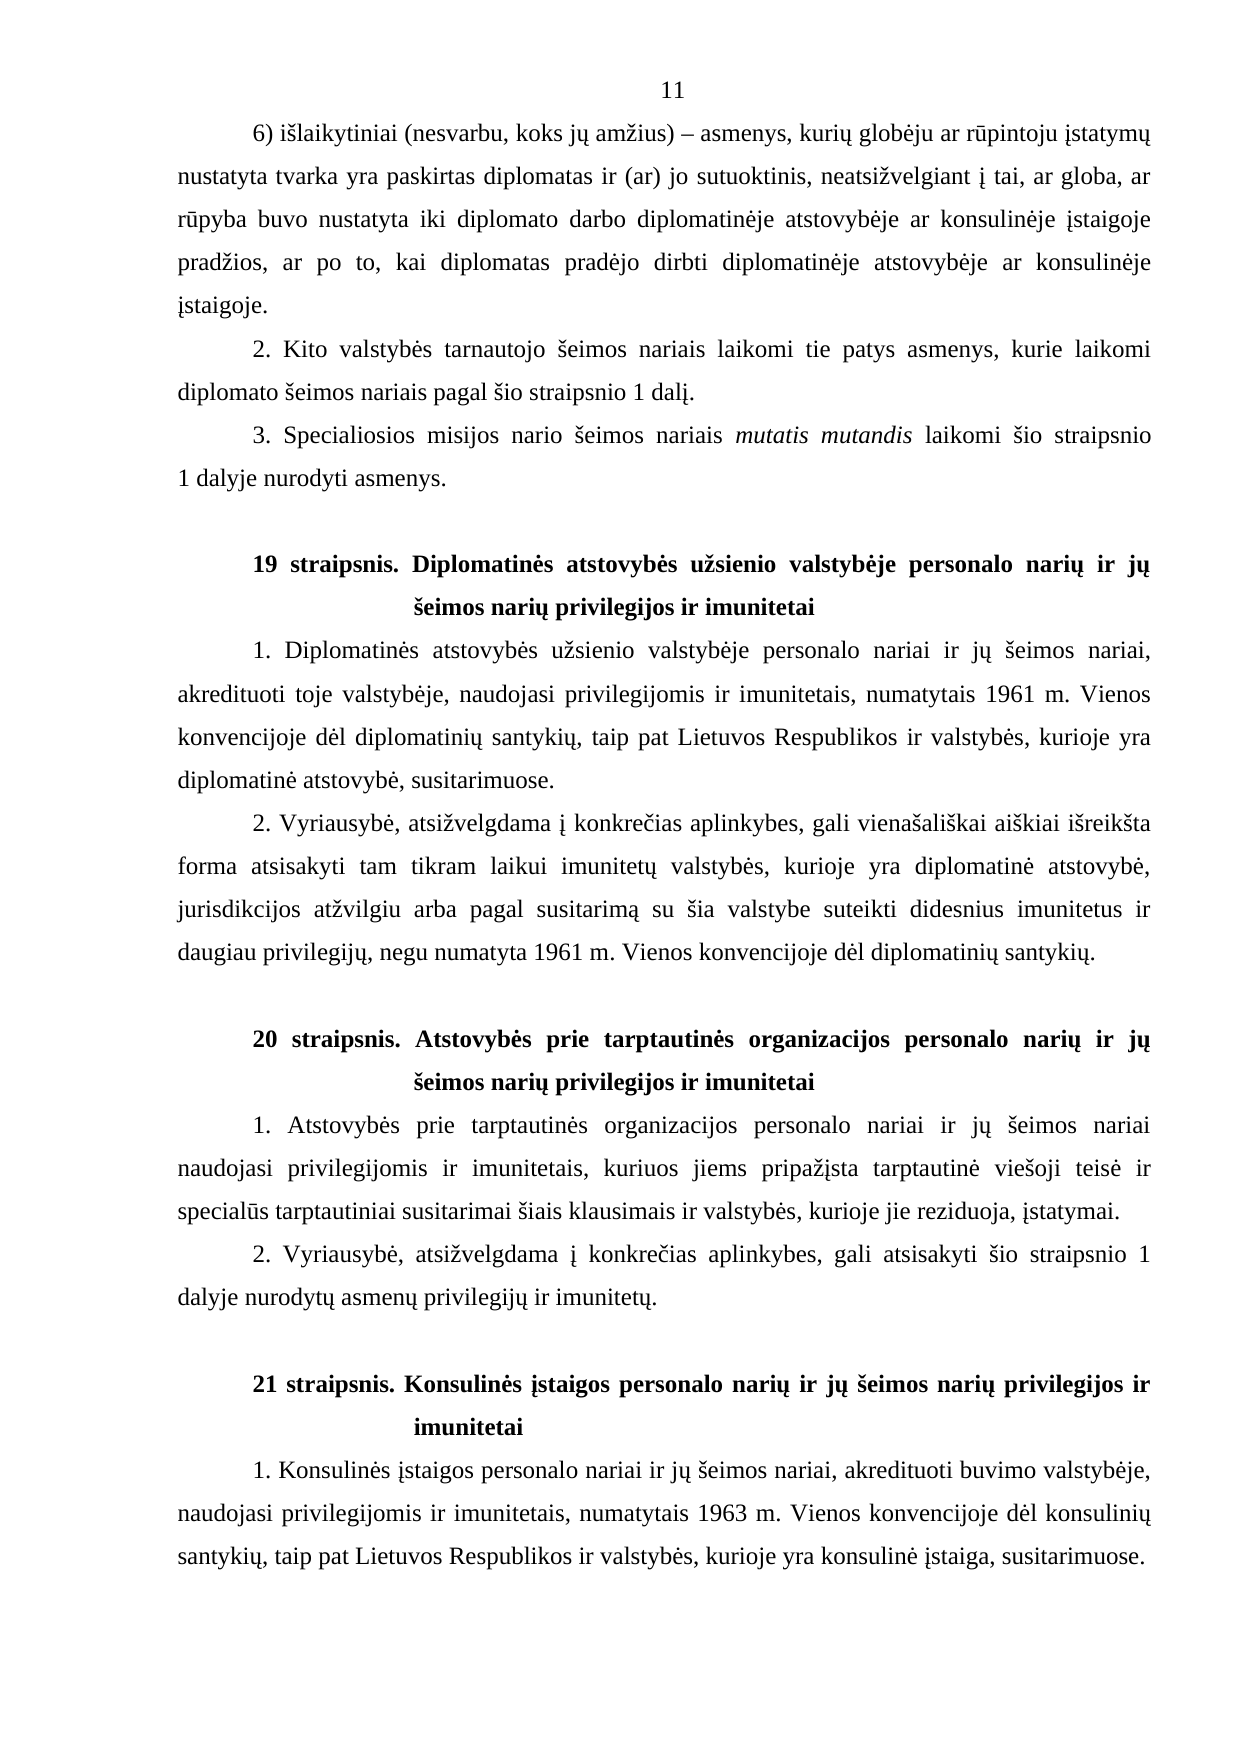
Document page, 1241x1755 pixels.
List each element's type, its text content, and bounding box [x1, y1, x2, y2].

text 2. Vyriausybė, atsižvelgdama į konkrečias aplinkybes, gali atsisakyti šio straipsnio 1 dalyje nurodytų asmenų privilegijų ir imunitetų. [177, 1239, 1152, 1311]
text 20 straipsnis. Atstovybės prie tarptautinės organizacijos personalo narių ir jų šeimos narių privilegijos ir imunitetai [252, 1024, 1152, 1096]
text 2. Vyriausybė, atsižvelgdama į konkrečias aplinkybes, gali vienašališkai aiškiai išreikšta forma atsisakyti tam tikram laikui imunitetų valstybės, kurioje yra diplomatinė atstovybė, jurisdikcijos atžvilgiu arba pagal susitarimą su šia valstybe suteikti didesnius imunitetus ir daugiau privilegijų, negu numatyta 1961 m. Vienos konvencijoje dėl diplomatinių santykių. [177, 808, 1152, 966]
text 21 straipsnis. Konsulinės įstaigos personalo narių ir jų šeimos narių privilegijos ir imunitetai [252, 1369, 1152, 1441]
text 1. Konsulinės įstaigos personalo nariai ir jų šeimos nariai, akredituoti buvimo valstybėje, naudojasi privilegijomis ir imunitetais, numatytais 1963 m. Vienos konvencijoje dėl konsulinių santykių, taip pat Lietuvos Respublikos ir valstybės, kurioje yra konsulinė įstaiga, susitarimuose. [177, 1455, 1152, 1570]
text 3. Specialiosios misijos nario šeimos nariais mutatis mutandis laikomi šio straipsnio 1 dalyje nurodyti asmenys. [177, 420, 1152, 492]
text 6) išlaikytiniai (nesvarbu, koks jų amžius) – asmenys, kurių globėju ar rūpintoju įstatymų nustatyta tvarka yra paskirtas diplomatas ir (ar) jo sutuoktinis, neatsižvelgiant į tai, ar globa, ar rūpyba buvo nustatyta iki diplomato darbo diplomatinėje atstovybėje ar konsulinėje įstaigoje pradžios, ar po to, kai diplomatas pradėjo dirbti diplomatinėje atstovybėje ar konsulinėje įstaigoje. [177, 118, 1152, 319]
text 19 straipsnis. Diplomatinės atstovybės užsienio valstybėje personalo narių ir jų šeimos narių privilegijos ir imunitetai [252, 549, 1152, 621]
text 2. Kito valstybės tarnautojo šeimos nariais laikomi tie patys asmenys, kurie laikomi diplomato šeimos nariais pagal šio straipsnio 1 dalį. [177, 334, 1152, 406]
text 1. Atstovybės prie tarptautinės organizacijos personalo nariai ir jų šeimos nariai naudojasi privilegijomis ir imunitetais, kuriuos jiems pripažįsta tarptautinė viešoji teisė ir specialūs tarptautiniai susitarimai šiais klausimais ir valstybės, kurioje jie reziduoja, įstatymai. [177, 1110, 1152, 1225]
text 1. Diplomatinės atstovybės užsienio valstybėje personalo nariai ir jų šeimos nariai, akredituoti toje valstybėje, naudojasi privilegijomis ir imunitetais, numatytais 1961 m. Vienos konvencijoje dėl diplomatinių santykių, taip pat Lietuvos Respublikos ir valstybės, kurioje yra diplomatinė atstovybė, susitarimuose. [177, 636, 1152, 794]
